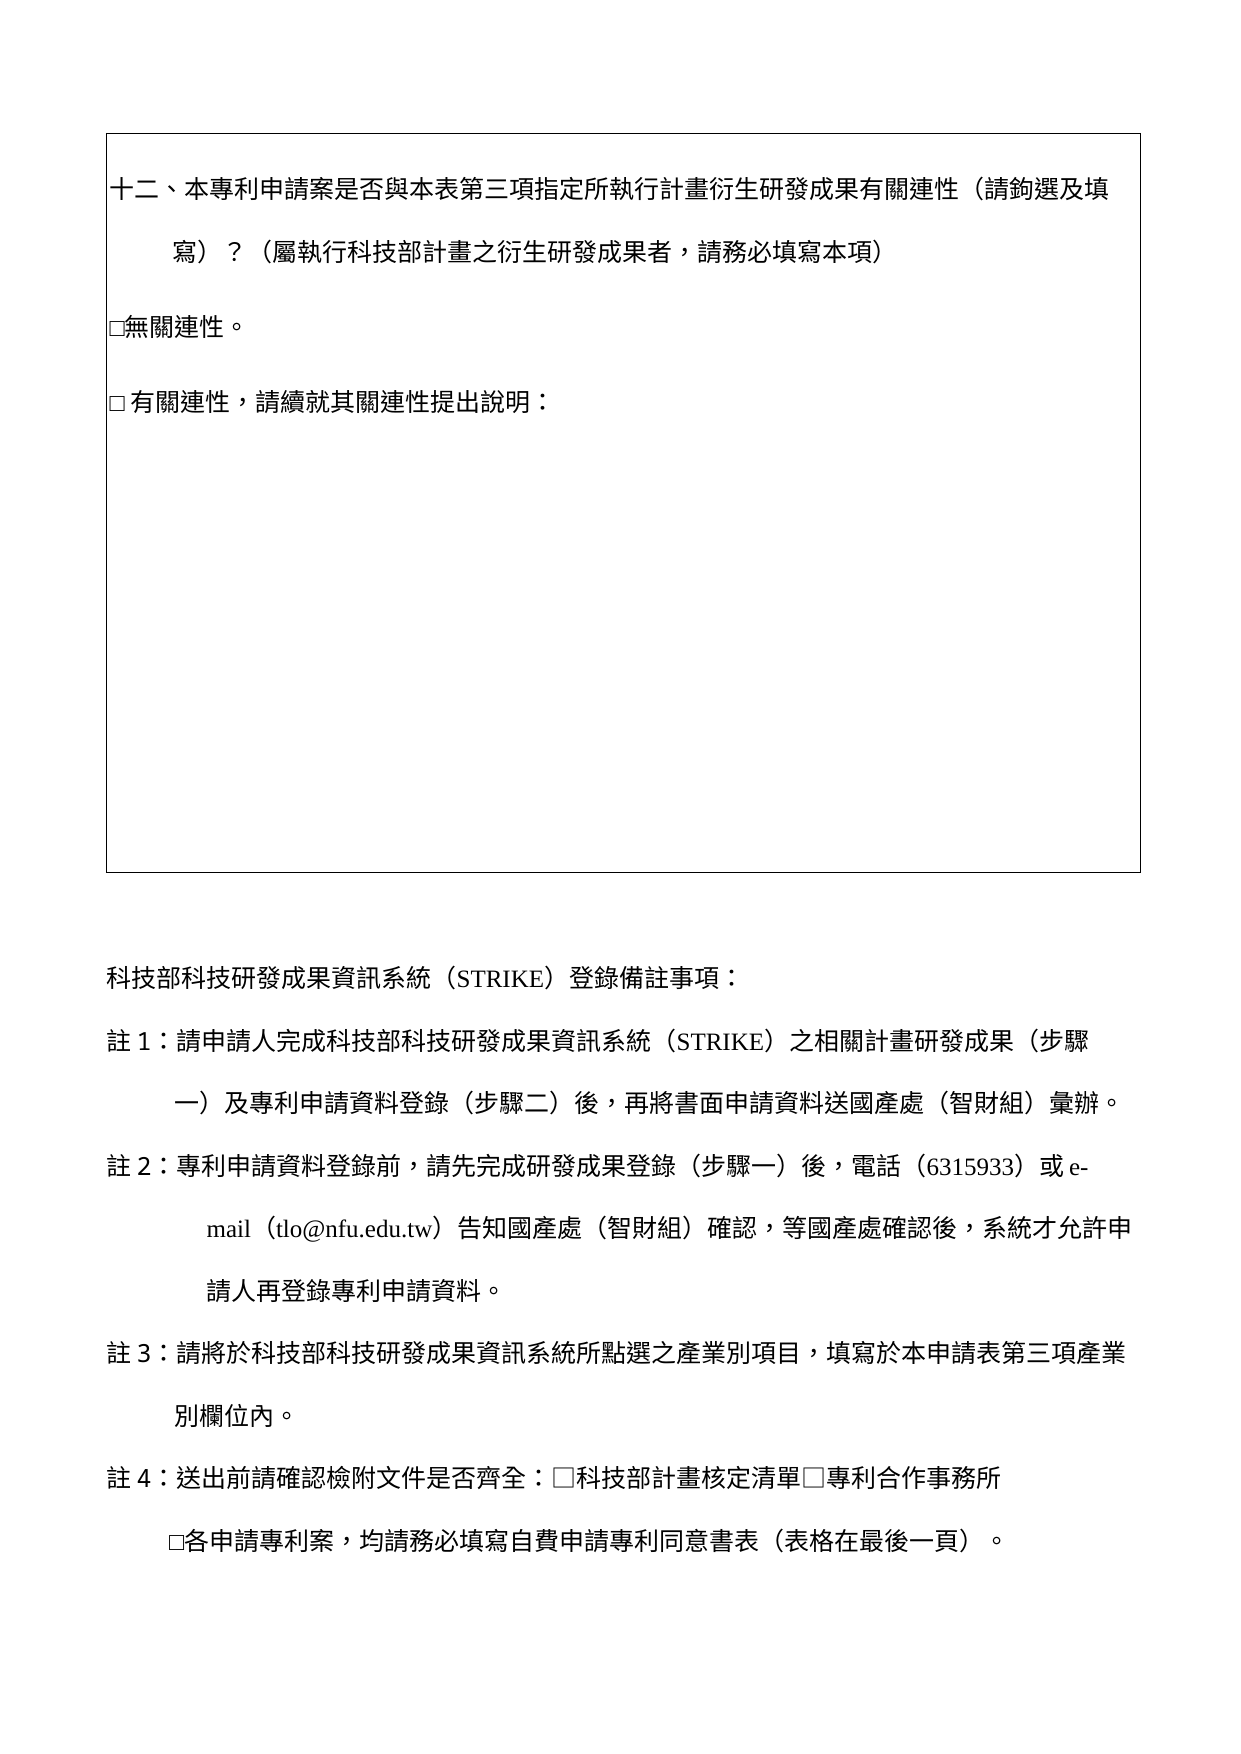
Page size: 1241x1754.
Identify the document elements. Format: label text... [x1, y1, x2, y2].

text 科技部科技研發成果資訊系統（STRIKE）登錄備註事項： [106, 935, 1134, 998]
text □各申請專利案，均請務必填寫自費申請專利同意書表（表格在最後一頁）。 [169, 1498, 1134, 1560]
text 註1：請申請人完成科技部科技研發成果資訊系統（STRIKE）之相關計畫研發成果（步驟一）及專利申請資料登錄（步驟二）後，再將書面申請資料送國產處（智財組）彙辦。 [106, 998, 1134, 1123]
text 註2：專利申請資料登錄前，請先完成研發成果登錄（步驟一）後，電話（6315933）或e-mail（tlo@nfu.edu.tw）告知國產處（智財組）確認，等國產處確認後，系統才允許申請人再登錄專利申請資料。 [106, 1123, 1134, 1310]
table_cell 十二、本專利申請案是否與本表第三項指定所執行計畫衍生研發成果有關連性（請鉤選及填寫）？（屬執行科技部計畫之衍生研發成果者，請務必填寫本項） □無關連性。 □ 有關連性，請續就其關連性提出說明： [107, 134, 1140, 872]
text 註4：送出前請確認檢附文件是否齊全：□科技部計畫核定清單□專利合作事務所 [106, 1435, 1134, 1498]
text 註3：請將於科技部科技研發成果資訊系統所點選之產業別項目，填寫於本申請表第三項產業別欄位內。 [106, 1310, 1134, 1435]
